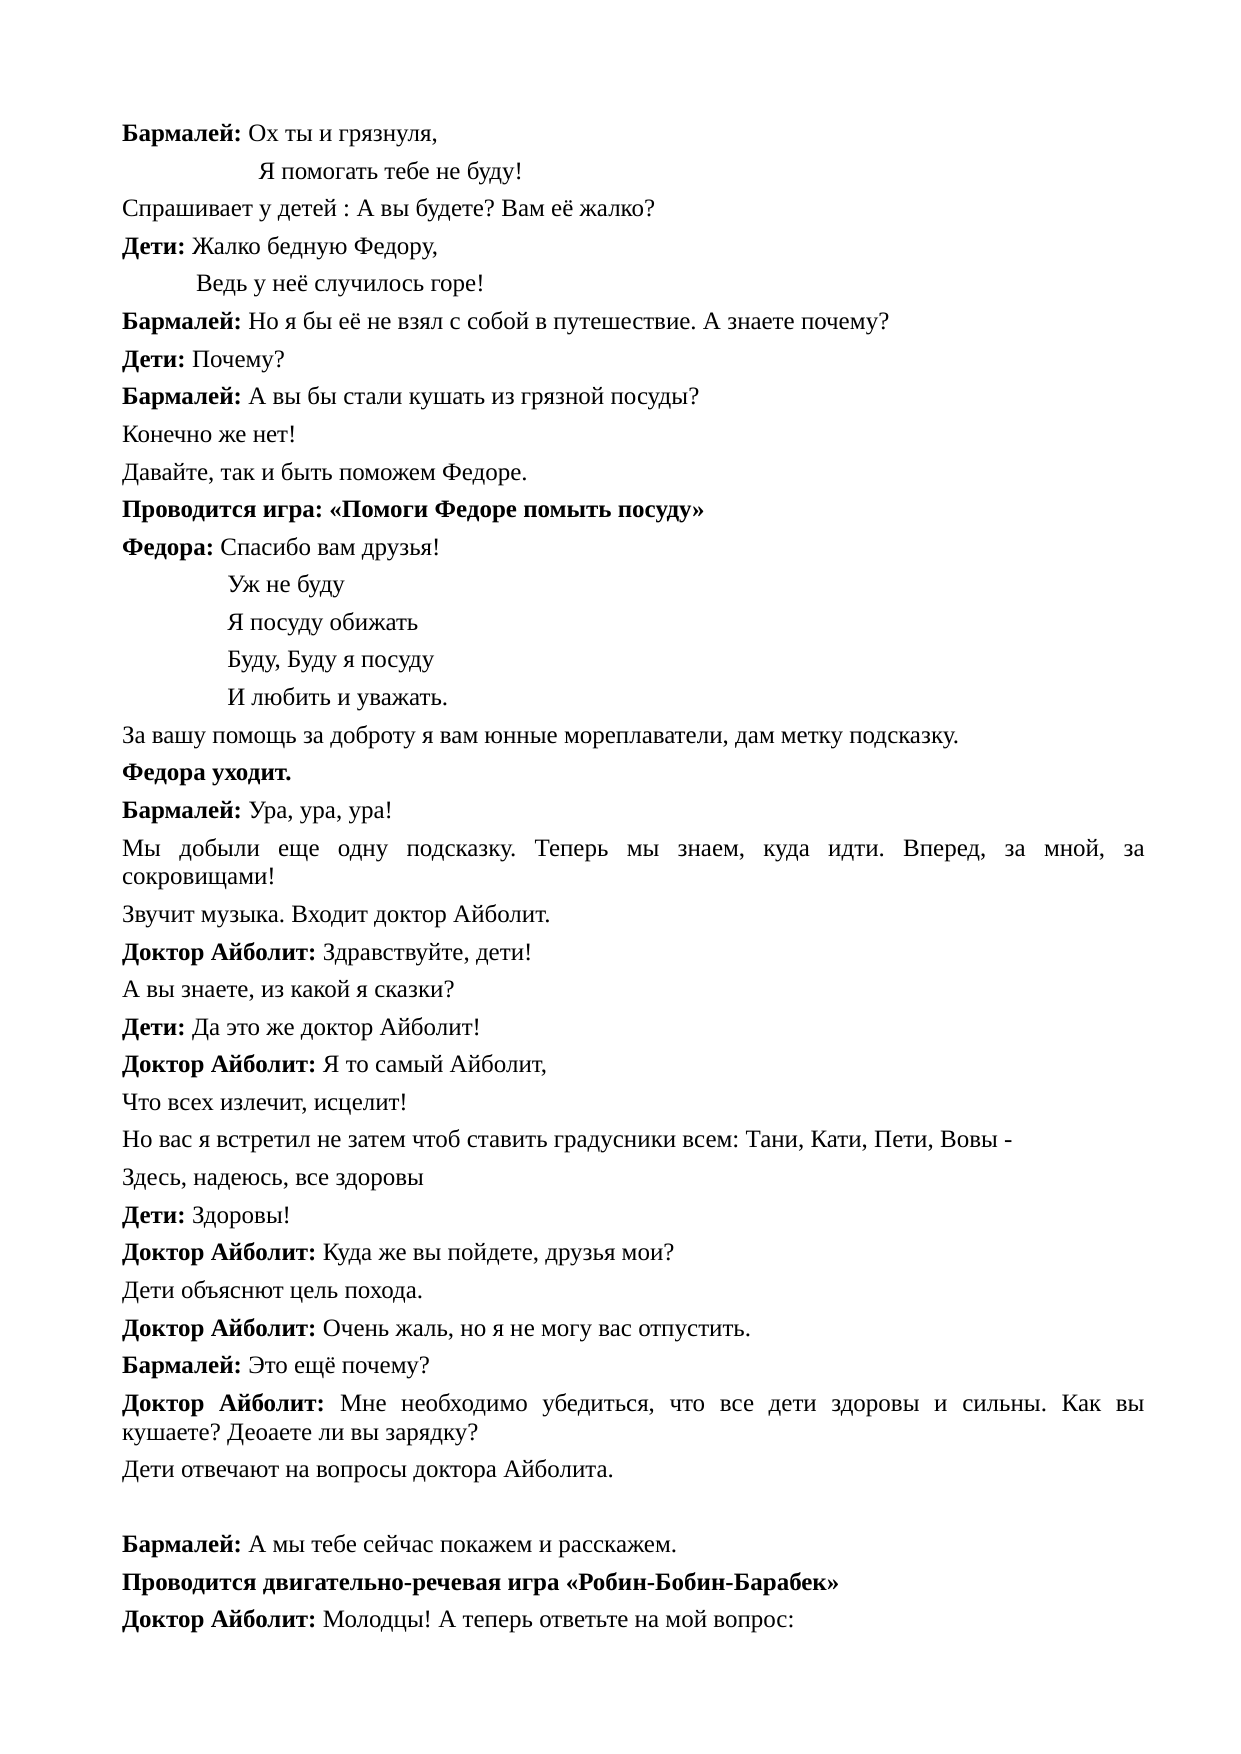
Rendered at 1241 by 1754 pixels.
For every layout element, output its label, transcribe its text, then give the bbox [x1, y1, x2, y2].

text Мы добыли еще одну подсказку. Теперь мы знаем, куда идти. Вперед, за мной, за сокровищами! [122, 833, 1146, 890]
text Спрашивает у детей : А вы будете? Вам её жалко? [122, 193, 1146, 222]
text Ведь у неё случилось горе! [139, 268, 1146, 297]
text Дети объяснют цель похода. [122, 1275, 1146, 1304]
text Доктор Айболит: Я то самый Айболит, [122, 1049, 1146, 1078]
text Федора уходит. [122, 757, 1146, 786]
text Дети: Почему? [122, 344, 1146, 372]
text Конечно же нет! [122, 419, 1146, 448]
text Уж не буду [139, 569, 1146, 598]
text Бармалей: А мы тебе сейчас покажем и расскажем. [122, 1529, 1146, 1558]
text Звучит музыка. Входит доктор Айболит. [122, 899, 1146, 928]
text Буду, Буду я посуду [139, 644, 1146, 673]
text Доктор Айболит: Куда же вы пойдете, друзья мои? [122, 1237, 1146, 1266]
text Давайте, так и быть поможем Федоре. [122, 457, 1146, 485]
text Дети: Здоровы! [122, 1200, 1146, 1228]
text Но вас я встретил не затем чтоб ставить градусники всем: Тани, Кати, Пети, Вовы - [122, 1124, 1146, 1153]
text За вашу помощь за доброту я вам юнные мореплаватели, дам метку подсказку. [122, 720, 1146, 748]
text Доктор Айболит: Мне необходимо убедиться, что все дети здоровы и сильны. Как вы кушаете? Деоаете ли вы зарядку? [122, 1388, 1146, 1445]
text Бармалей: Ура, ура, ура! [122, 795, 1146, 824]
text Дети: Жалко бедную Федору, [122, 231, 1146, 260]
text Бармалей: А вы бы стали кушать из грязной посуды? [122, 381, 1146, 410]
text Доктор Айболит: Очень жаль, но я не могу вас отпустить. [122, 1313, 1146, 1341]
text Бармалей: Ох ты и грязнуля, [122, 118, 1146, 147]
text Доктор Айболит: Здравствуйте, дети! [122, 937, 1146, 965]
text И любить и уважать. [139, 682, 1146, 711]
text Проводится игра: «Помоги Федоре помыть посуду» [122, 494, 1146, 523]
text Что всех излечит, исцелит! [122, 1087, 1146, 1116]
text Проводится двигательно-речевая игра «Робин-Бобин-Барабек» [122, 1567, 1146, 1596]
text Бармалей: Но я бы её не взял с собой в путешествие. А знаете почему? [122, 306, 1146, 335]
text Я помогать тебе не буду! [139, 156, 1146, 184]
text Бармалей: Это ещё почему? [122, 1350, 1146, 1379]
text А вы знаете, из какой я сказки? [122, 974, 1146, 1003]
text Здесь, надеюсь, все здоровы [122, 1162, 1146, 1191]
text Я посуду обижать [139, 607, 1146, 636]
text Доктор Айболит: Молодцы! А теперь ответьте на мой вопрос: [122, 1604, 1146, 1633]
text Дети отвечают на вопросы доктора Айболита. [122, 1454, 1146, 1483]
text Федора: Спасибо вам друзья! [122, 532, 1146, 561]
text Дети: Да это же доктор Айболит! [122, 1012, 1146, 1041]
